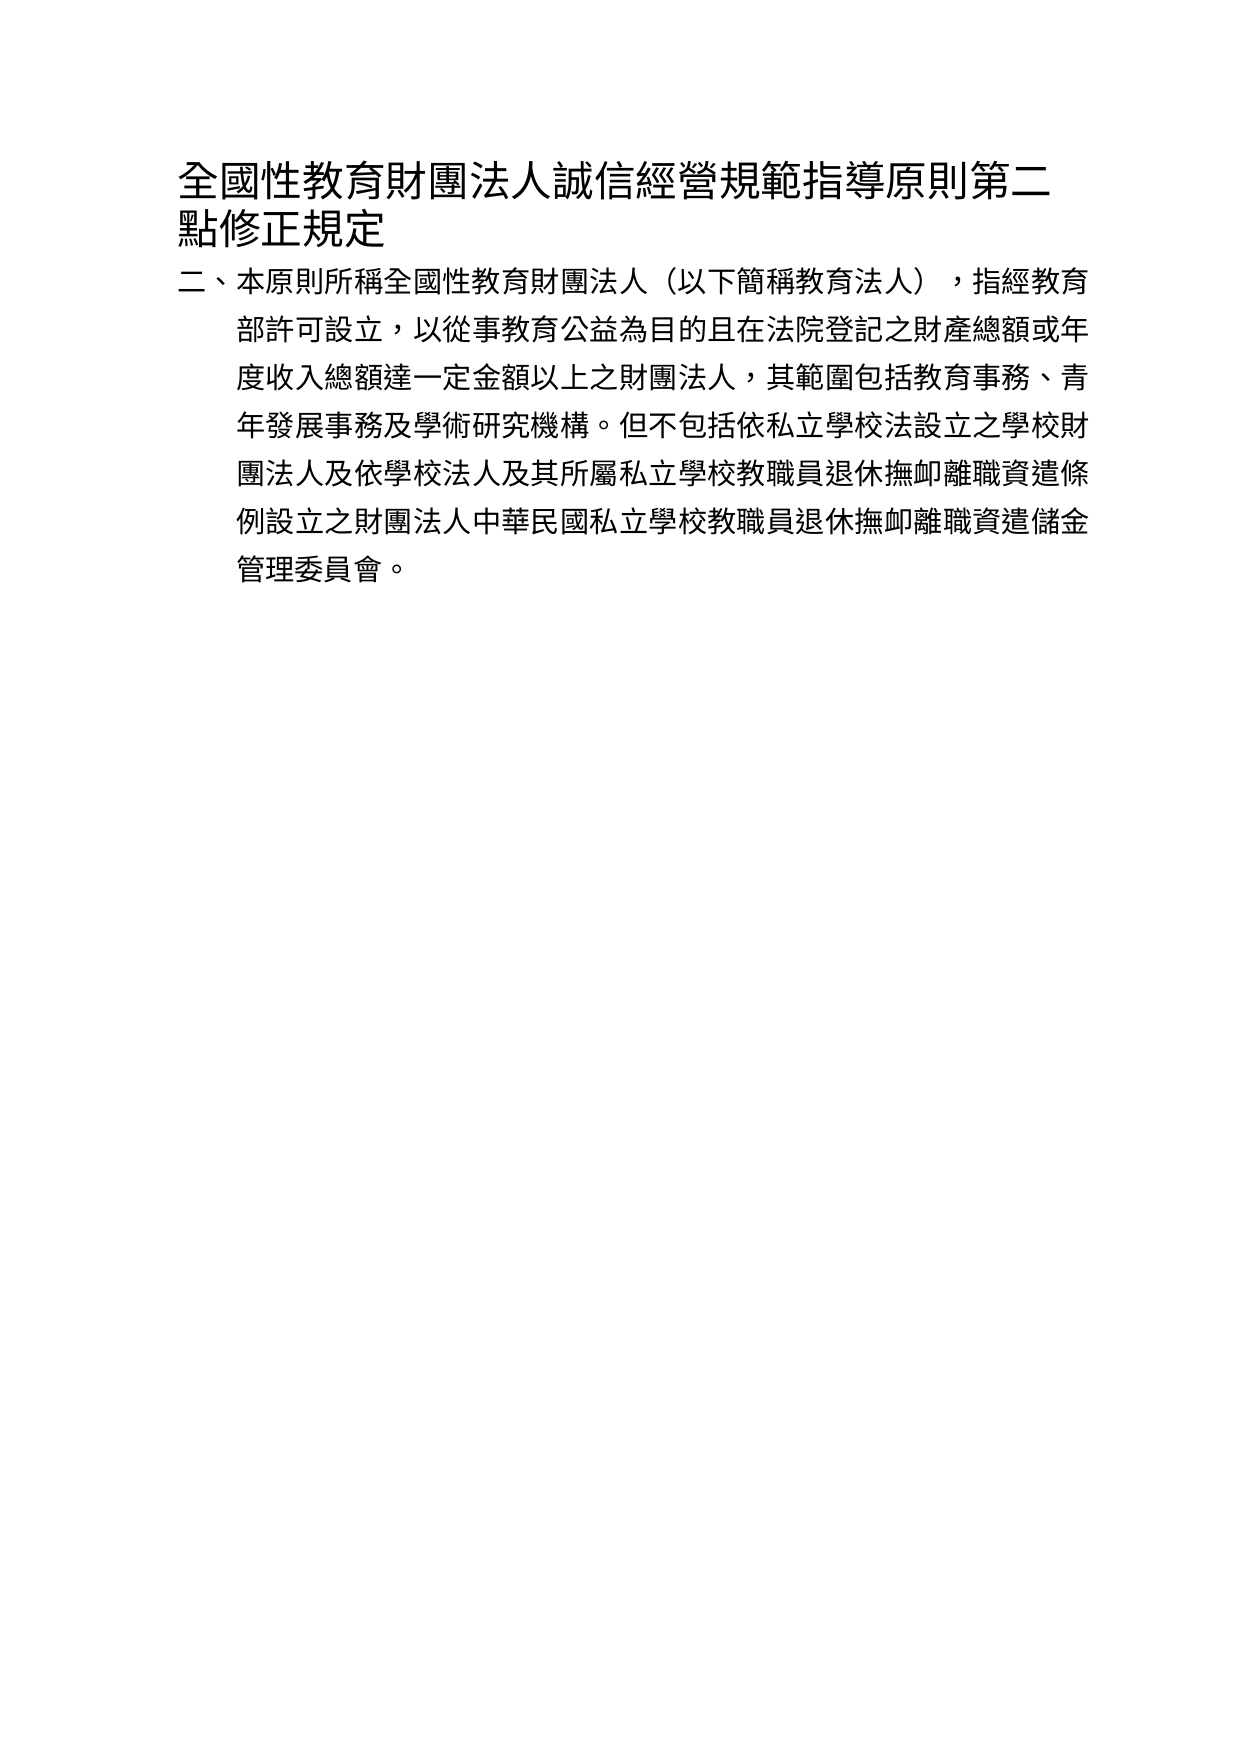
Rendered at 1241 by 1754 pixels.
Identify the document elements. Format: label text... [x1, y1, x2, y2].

text 全國性教育財團法人誠信經營規範指導原則第二點修正規定 [177, 158, 1092, 254]
text 二、本原則所稱全國性教育財團法人（以下簡稱教育法人），指經教育部許可設立，以從事教育公益為目的且在法院登記之財產總額或年度收入總額達一定金額以上之財團法人，其範圍包括教育事務、青年發展事務及學術研究機構。但不包括依私立學校法設立之學校財團法人及依學校法人及其所屬私立學校教職員退休撫卹離職資遣條例設立之財團法人中華民國私立學校教職員退休撫卹離職資遣儲金管理委員會。 [177, 254, 1092, 589]
